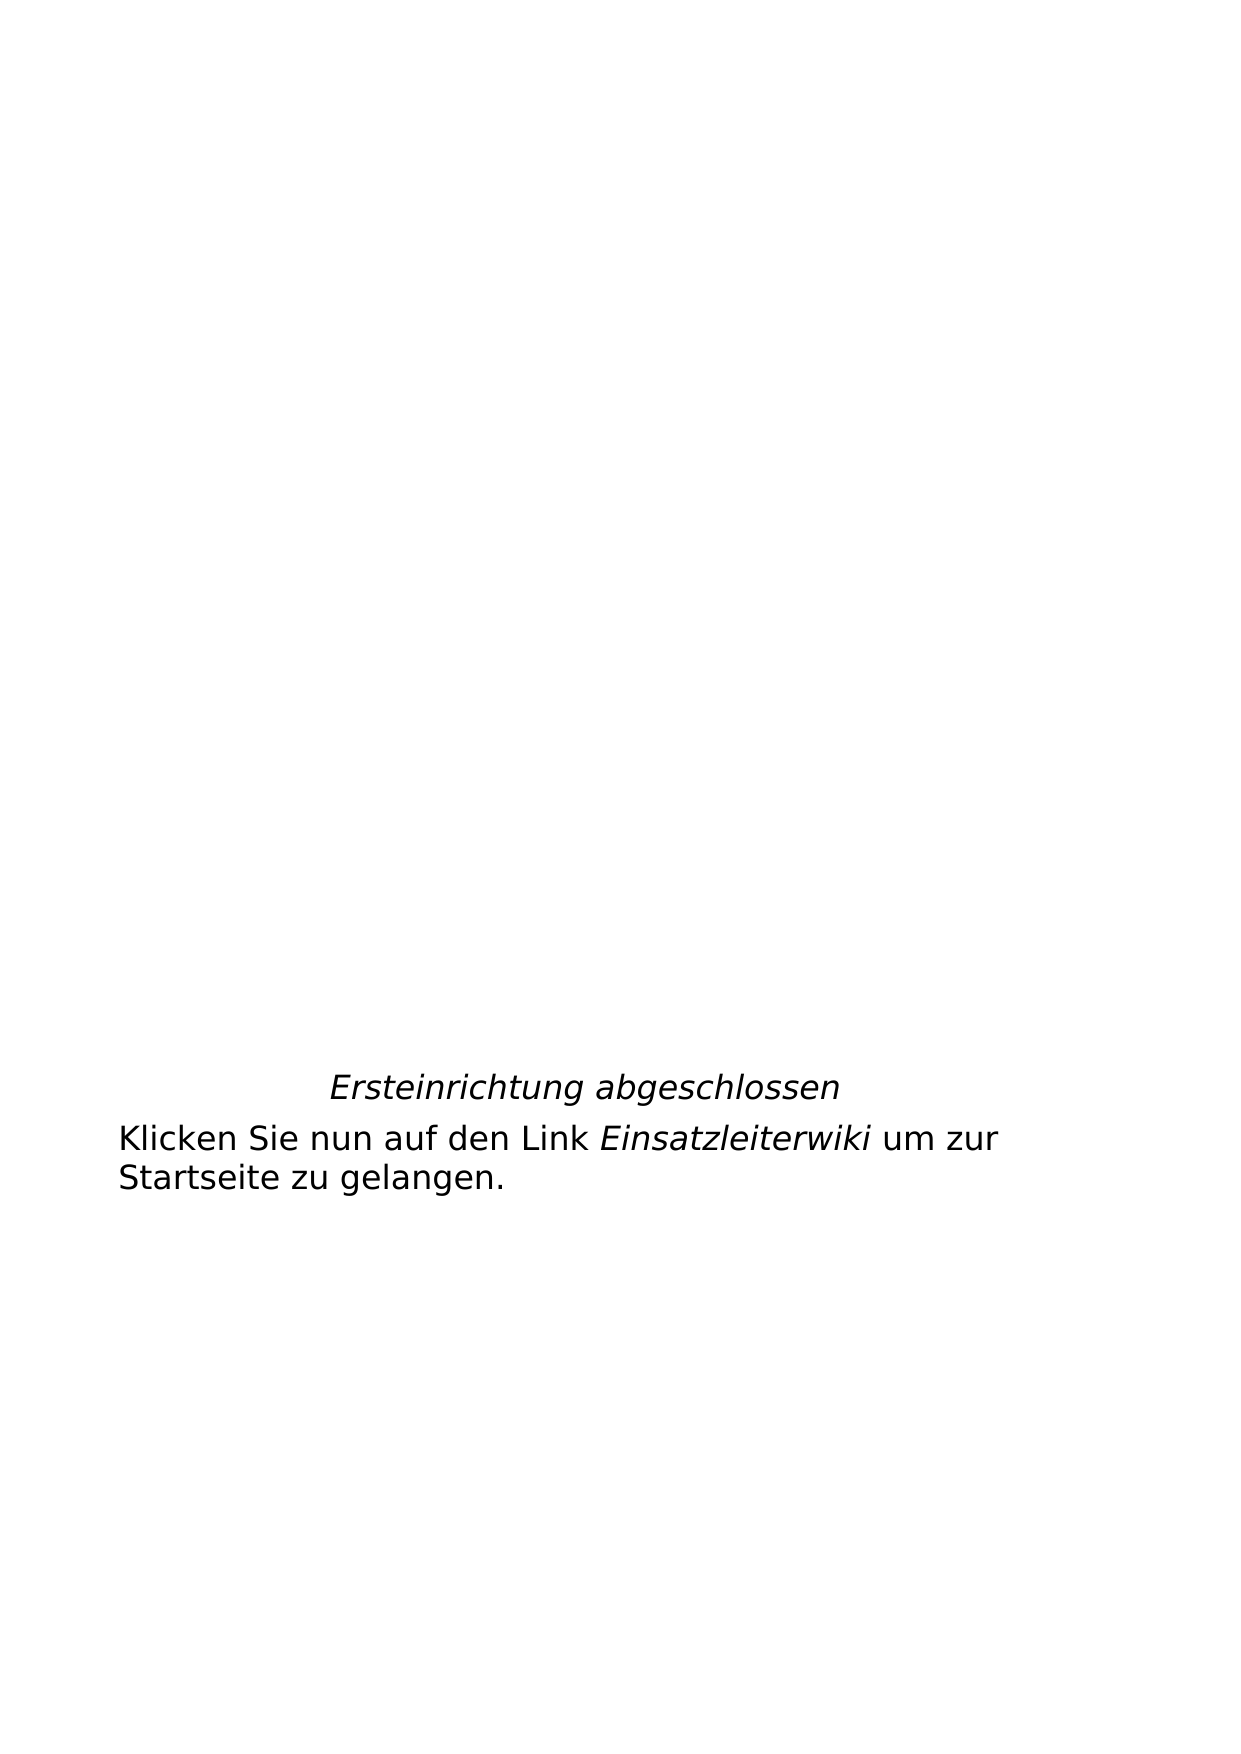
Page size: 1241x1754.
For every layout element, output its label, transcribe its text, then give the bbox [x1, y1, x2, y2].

text Klicken Sie nun auf den Link Einsatzleiterwiki um zur Startseite zu gelangen. [118, 1119, 1122, 1197]
text Ersteinrichtung abgeschlossen [118, 131, 1056, 1107]
